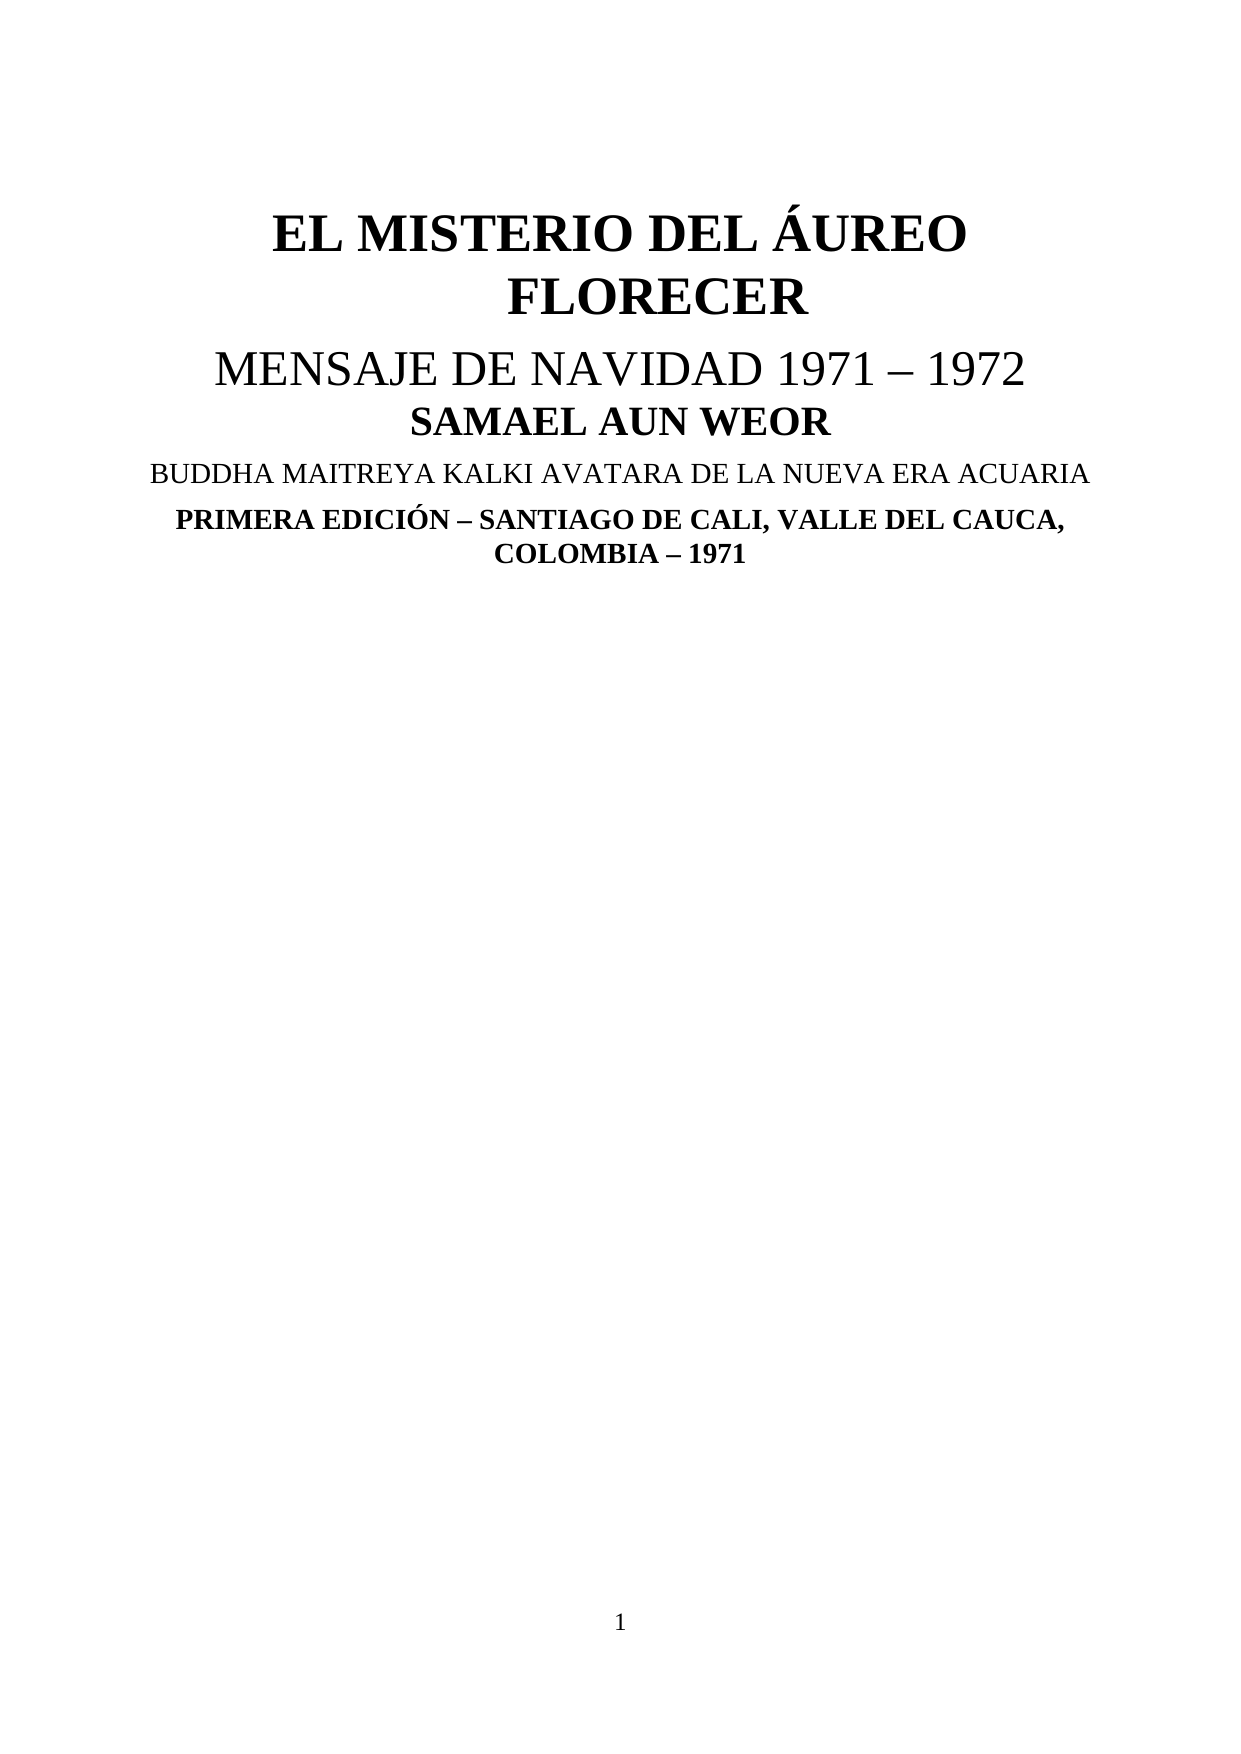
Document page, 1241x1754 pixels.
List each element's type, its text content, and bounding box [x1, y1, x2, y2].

subtitle MENSAJE DE NAVIDAD 1971 – 1972 [118, 338, 1122, 396]
text SAMAEL AUN WEOR [118, 396, 1122, 444]
text BUDDHA MAITREYA KALKI AVATARA DE LA NUEVA ERA ACUARIA [118, 456, 1122, 490]
text PRIMERA EDICIÓN – SANTIAGO DE CALI, VALLE DEL CAUCA, COLOMBIA – 1971 [118, 502, 1122, 569]
subtitle EL MISTERIO DEL ÁUREO FLORECER [118, 201, 1122, 326]
